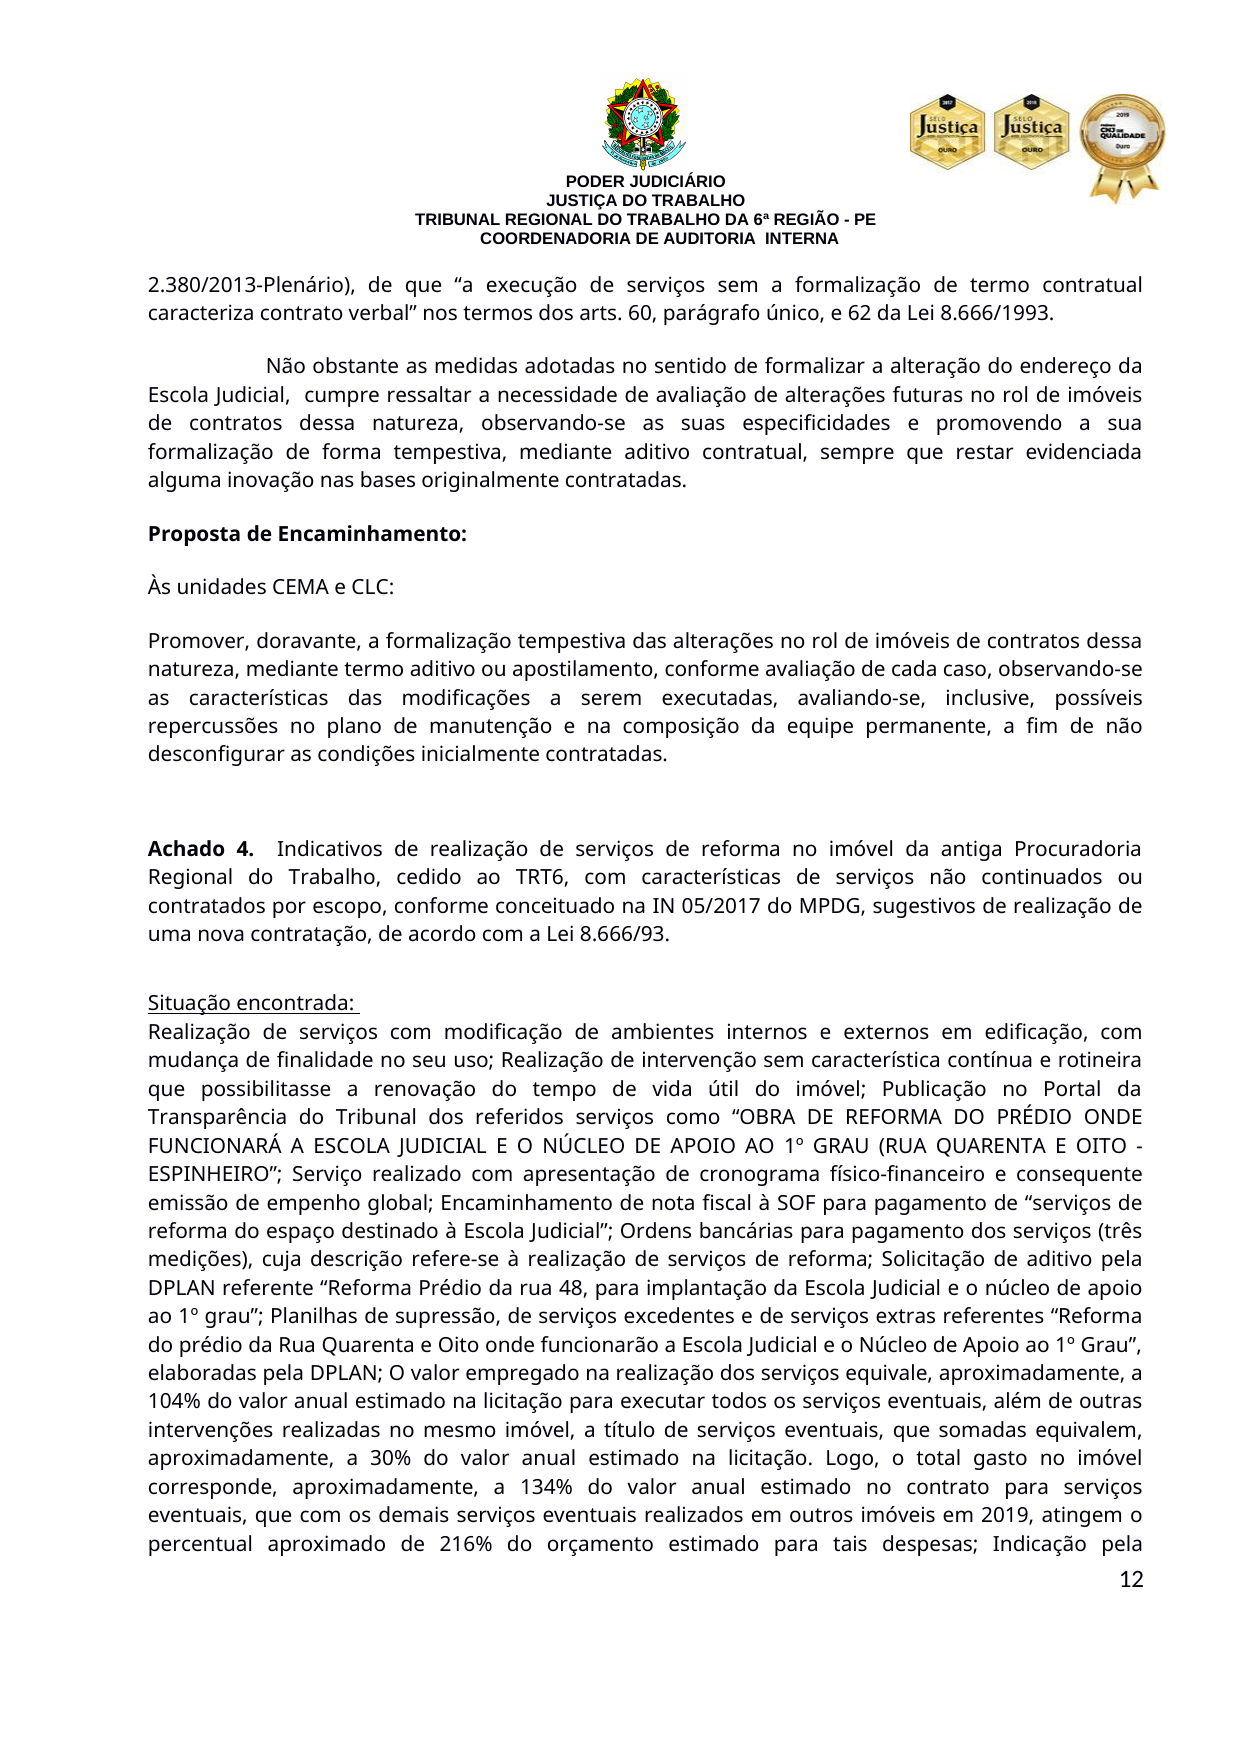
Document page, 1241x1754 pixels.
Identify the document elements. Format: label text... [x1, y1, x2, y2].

text Situação encontrada: [148, 988, 1144, 1017]
text Às unidades CEMA e CLC: [148, 572, 1144, 601]
picture [910, 94, 1167, 205]
text Promover, doravante, a formalização tempestiva das alterações no rol de imóveis de contratos dessa natureza, mediante termo aditivo ou apostilamento, conforme avaliação de cada caso, observando-se as características das modificações a serem executadas, avaliando-se, inclusive, possíveis repercussões no plano de manutenção e na composição da equipe permanente, a fim de não desconfigurar as condições inicialmente contratadas. [148, 626, 1144, 768]
text Realização de serviços com modificação de ambientes internos e externos em edificação, com mudança de finalidade no seu uso; Realização de intervenção sem característica contínua e rotineira que possibilitasse a renovação do tempo de vida útil do imóvel; Publicação no Portal da Transparência do Tribunal dos referidos serviços como “OBRA DE REFORMA DO PRÉDIO ONDE FUNCIONARÁ A ESCOLA JUDICIAL E O NÚCLEO DE APOIO AO 1º GRAU (RUA QUARENTA E OITO - ESPINHEIRO”; Serviço realizado com apresentação de cronograma físico-financeiro e consequente emissão de empenho global; Encaminhamento de nota fiscal à SOF para pagamento de “serviços de reforma do espaço destinado à Escola Judicial”; Ordens bancárias para pagamento dos serviços (três medições), cuja descrição refere-se à realização de serviços de reforma; Solicitação de aditivo pela DPLAN referente “Reforma Prédio da rua 48, para implantação da Escola Judicial e o núcleo de apoio ao 1º grau”; Planilhas de supressão, de serviços excedentes e de serviços extras referentes “Reforma do prédio da Rua Quarenta e Oito onde funcionarão a Escola Judicial e o Núcleo de Apoio ao 1º Grau”, elaboradas pela DPLAN; O valor empregado na realização dos serviços equivale, aproximadamente, a 104% do valor anual estimado na licitação para executar todos os serviços eventuais, além de outras intervenções realizadas no mesmo imóvel, a título de serviços eventuais, que somadas equivalem, aproximadamente, a 30% do valor anual estimado na licitação. Logo, o total gasto no imóvel corresponde, aproximadamente, a 134% do valor anual estimado no contrato para serviços eventuais, que com os demais serviços eventuais realizados em outros imóveis em 2019, atingem o percentual aproximado de 216% do orçamento estimado para tais despesas; Indicação pela [148, 1017, 1144, 1557]
text Não obstante as medidas adotadas no sentido de formalizar a alteração do endereço da Escola Judicial, cumpre ressaltar a necessidade de avaliação de alterações futuras no rol de imóveis de contratos dessa natureza, observando-se as suas especificidades e promovendo a sua formalização de forma tempestiva, mediante aditivo contratual, sempre que restar evidenciada alguma inovação nas bases originalmente contratadas. [148, 352, 1144, 494]
text Achado 4. Indicativos de realização de serviços de reforma no imóvel da antiga Procuradoria Regional do Trabalho, cedido ao TRT6, com características de serviços não continuados ou contratados por escopo, conforme conceituado na IN 05/2017 do MPDG, sugestivos de realização de uma nova contratação, de acordo com a Lei 8.666/93. [148, 834, 1144, 948]
text Proposta de Encaminhamento: [148, 519, 1144, 547]
text 2.380/2013-Plenário), de que “a execução de serviços sem a formalização de termo contratual caracteriza contrato verbal” nos termos dos arts. 60, parágrafo único, e 62 da Lei 8.666/1993. [148, 270, 1144, 327]
picture [599, 73, 688, 172]
